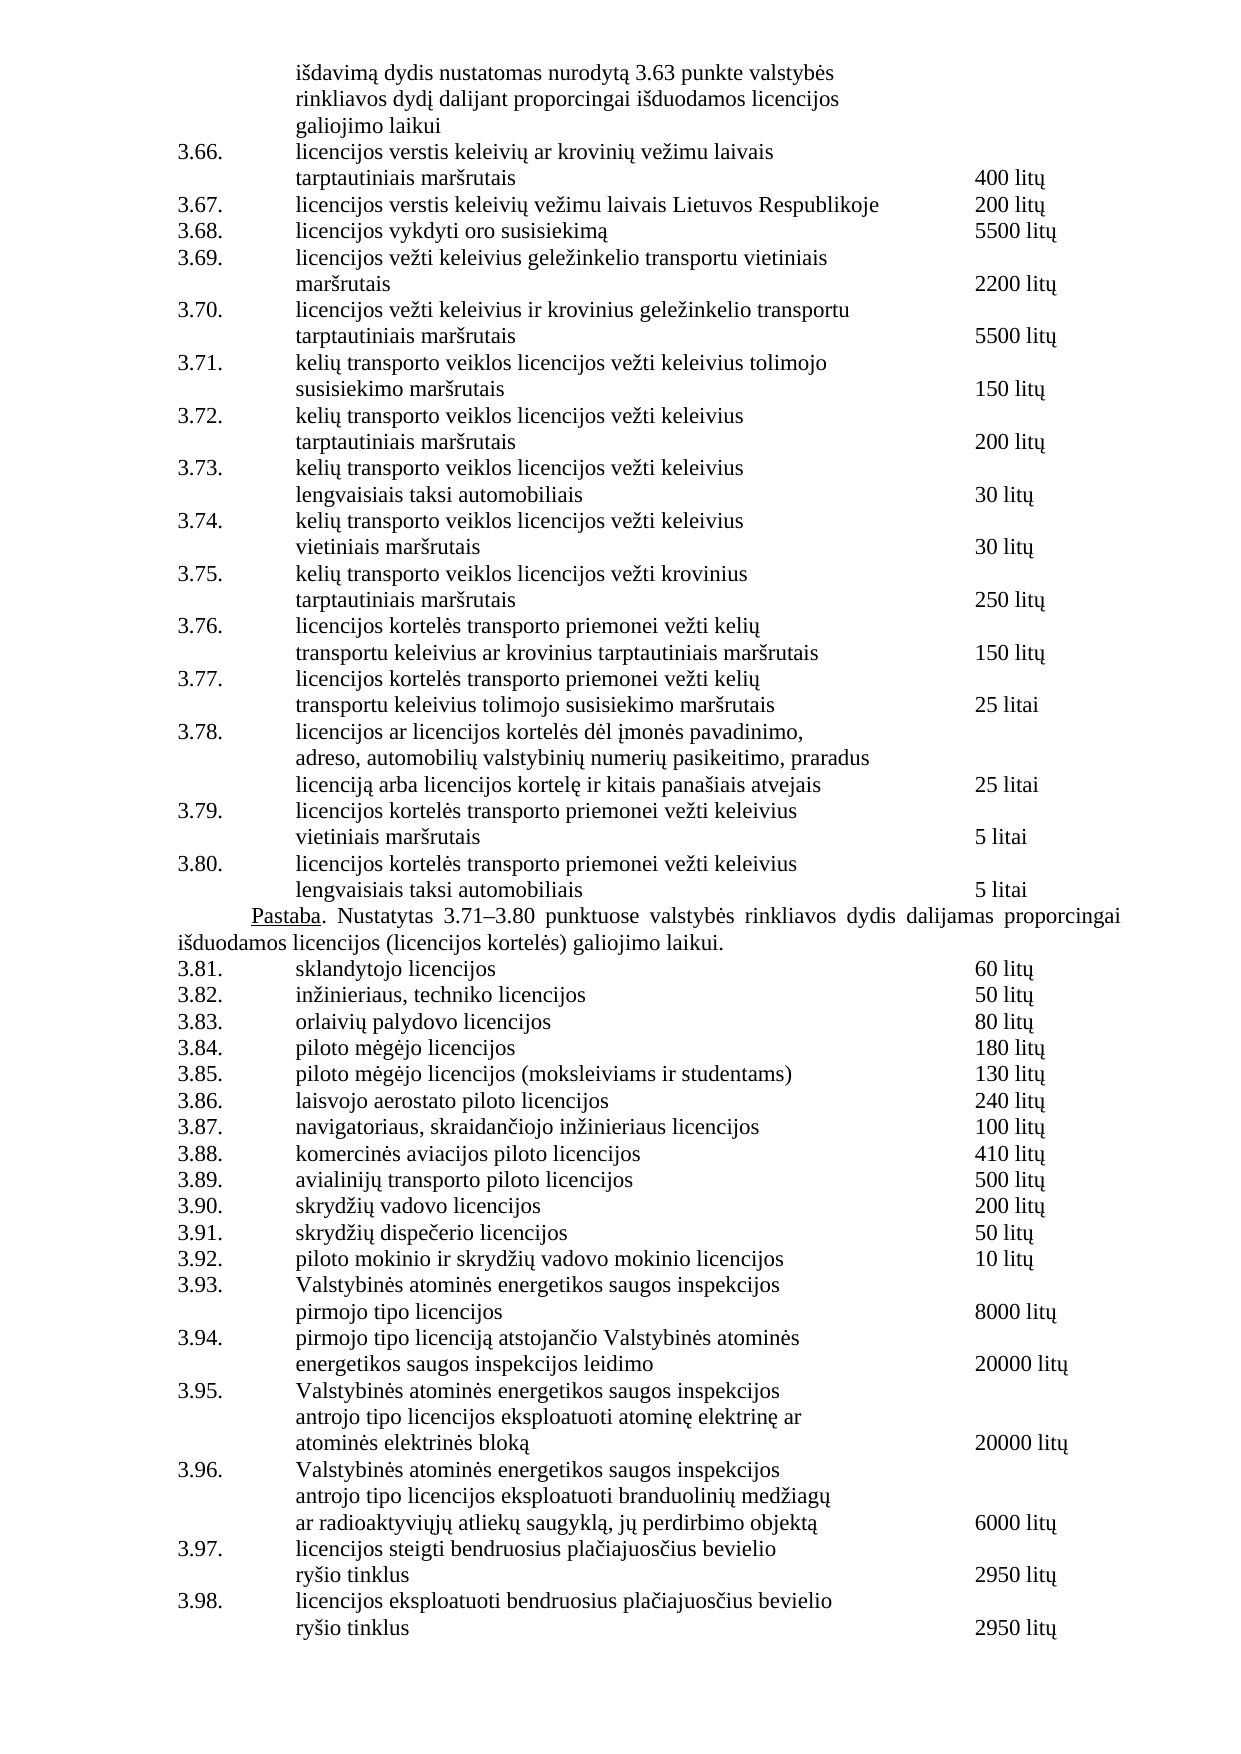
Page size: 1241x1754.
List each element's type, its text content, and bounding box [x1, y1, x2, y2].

text 3.87. navigatoriaus, skraidančiojo inžinieriaus licencijos 100 litų [177, 1113, 1122, 1139]
text 3.68. licencijos vykdyti oro susisiekimą 5500 litų [177, 217, 1122, 243]
text 3.81. sklandytojo licencijos 60 litų [177, 955, 1122, 981]
text Pastaba. Nustatytas 3.71–3.80 punktuose valstybės rinkliavos dydis dalijamas proporcingai išduodamos licencijos (licencijos kortelės) galiojimo laikui. [177, 902, 1122, 955]
text 3.88. komercinės aviacijos piloto licencijos 410 litų [177, 1139, 1122, 1166]
text 3.76. licencijos kortelės transporto priemonei vežti kelių transportu keleivius ar krovinius tarptautiniais maršrutais 150 litų [177, 612, 1122, 665]
text 3.73. kelių transporto veiklos licencijos vežti keleivius lengvaisiais taksi automobiliais 30 litų [177, 454, 1122, 507]
text 3.86. laisvojo aerostato piloto licencijos 240 litų [177, 1087, 1122, 1113]
text išdavimą dydis nustatomas nurodytą 3.63 punkte valstybės rinkliavos dydį dalijant proporcingai išduodamos licencijos galiojimo laikui [177, 59, 1122, 138]
text 3.74. kelių transporto veiklos licencijos vežti keleivius vietiniais maršrutais 30 litų [177, 507, 1122, 560]
text 3.96. Valstybinės atominės energetikos saugos inspekcijos antrojo tipo licencijos eksploatuoti branduolinių medžiagų ar radioaktyviųjų atliekų saugyklą, jų perdirbimo objektą 6000 litų [177, 1456, 1122, 1535]
text 3.84. piloto mėgėjo licencijos 180 litų [177, 1034, 1122, 1061]
text 3.72. kelių transporto veiklos licencijos vežti keleivius tarptautiniais maršrutais 200 litų [177, 402, 1122, 454]
text 3.85. piloto mėgėjo licencijos (moksleiviams ir studentams) 130 litų [177, 1061, 1122, 1087]
text 3.66. licencijos verstis keleivių ar krovinių vežimu laivais tarptautiniais maršrutais 400 litų [177, 138, 1122, 191]
text 3.75. kelių transporto veiklos licencijos vežti krovinius tarptautiniais maršrutais 250 litų [177, 560, 1122, 612]
text 3.77. licencijos kortelės transporto priemonei vežti kelių transportu keleivius tolimojo susisiekimo maršrutais 25 litai [177, 665, 1122, 718]
text 3.98. licencijos eksploatuoti bendruosius plačiajuosčius bevielio ryšio tinklus 2950 litų [177, 1588, 1122, 1640]
text 3.82. inžinieriaus, techniko licencijos 50 litų [177, 981, 1122, 1008]
text 3.91. skrydžių dispečerio licencijos 50 litų [177, 1219, 1122, 1245]
text 3.97. licencijos steigti bendruosius plačiajuosčius bevielio ryšio tinklus 2950 litų [177, 1535, 1122, 1588]
text 3.94. pirmojo tipo licenciją atstojančio Valstybinės atominės energetikos saugos inspekcijos leidimo 20000 litų [177, 1324, 1122, 1377]
text 3.70. licencijos vežti keleivius ir krovinius geležinkelio transportu tarptautiniais maršrutais 5500 litų [177, 296, 1122, 349]
text 3.79. licencijos kortelės transporto priemonei vežti keleivius vietiniais maršrutais 5 litai [177, 797, 1122, 850]
text 3.93. Valstybinės atominės energetikos saugos inspekcijos pirmojo tipo licencijos 8000 litų [177, 1271, 1122, 1324]
text 3.95. Valstybinės atominės energetikos saugos inspekcijos antrojo tipo licencijos eksploatuoti atominę elektrinę ar atominės elektrinės bloką 20000 litų [177, 1377, 1122, 1456]
text 3.92. piloto mokinio ir skrydžių vadovo mokinio licencijos 10 litų [177, 1245, 1122, 1271]
text 3.71. kelių transporto veiklos licencijos vežti keleivius tolimojo susisiekimo maršrutais 150 litų [177, 349, 1122, 402]
text 3.78. licencijos ar licencijos kortelės dėl įmonės pavadinimo, adreso, automobilių valstybinių numerių pasikeitimo, praradus licenciją arba licencijos kortelę ir kitais panašiais atvejais 25 litai [177, 718, 1122, 797]
text 3.89. avialinijų transporto piloto licencijos 500 litų [177, 1166, 1122, 1192]
text 3.83. orlaivių palydovo licencijos 80 litų [177, 1008, 1122, 1034]
text 3.90. skrydžių vadovo licencijos 200 litų [177, 1192, 1122, 1219]
text 3.69. licencijos vežti keleivius geležinkelio transportu vietiniais maršrutais 2200 litų [177, 243, 1122, 296]
text 3.67. licencijos verstis keleivių vežimu laivais Lietuvos Respublikoje 200 litų [177, 191, 1122, 217]
text 3.80. licencijos kortelės transporto priemonei vežti keleivius lengvaisiais taksi automobiliais 5 litai [177, 850, 1122, 902]
